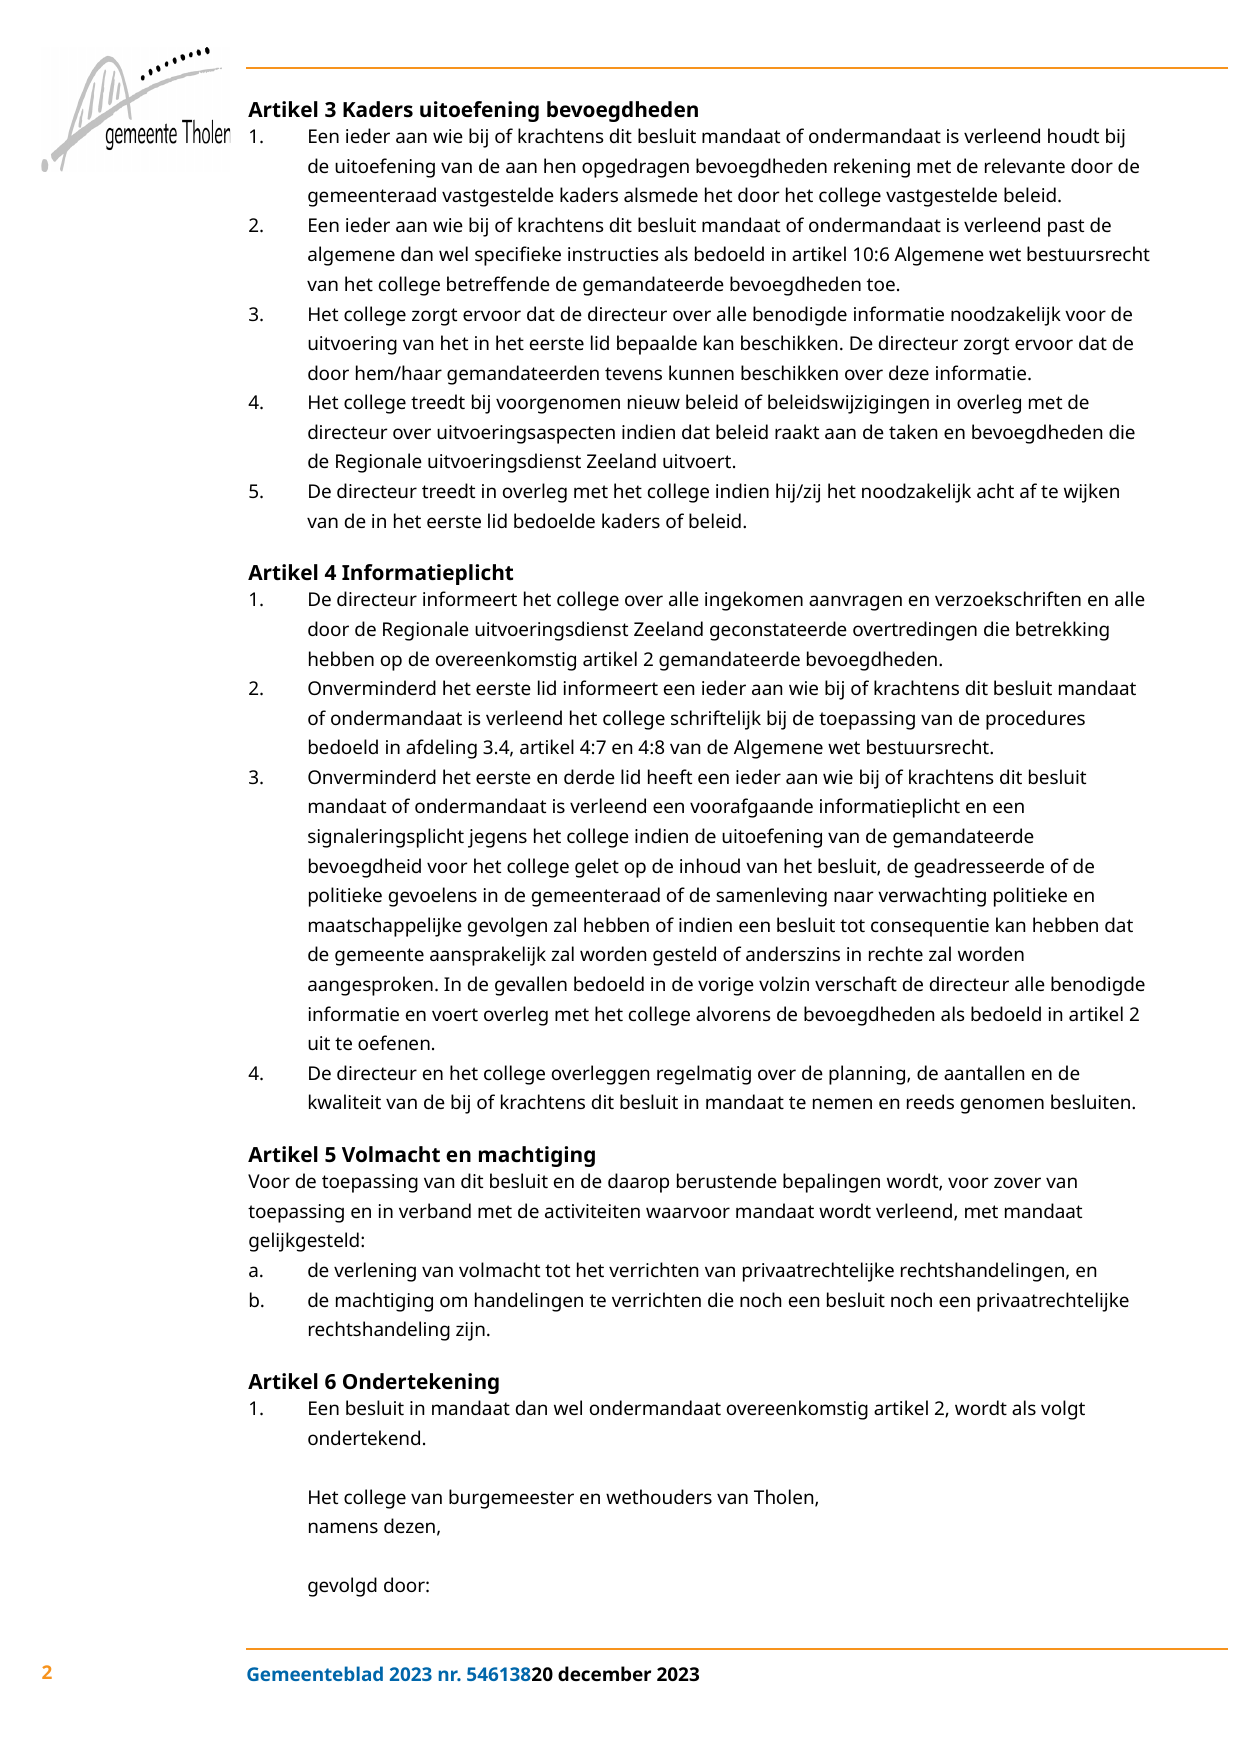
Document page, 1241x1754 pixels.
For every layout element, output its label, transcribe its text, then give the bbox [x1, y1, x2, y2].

list gevolgd door: [248, 1573, 1152, 1598]
list De directeur informeert het college over alle ingekomen aanvragen en verzoekschriften en alle door de Regionale uitvoeringsdienst Zeeland geconstateerde overtredingen die betrekking hebben op de overeenkomstig artikel 2 gemandateerde bevoegdheden. [248, 587, 1152, 672]
list de verlening van volmacht tot het verrichten van privaatrechtelijke rechtshandelingen, en [248, 1257, 1152, 1283]
text Artikel 4 Informatieplicht [248, 558, 1152, 587]
list Een besluit in mandaat dan wel ondermandaat overeenkomstig artikel 2, wordt als volgt ondertekend. [248, 1395, 1152, 1451]
list De directeur treedt in overleg met het college indien hij/zij het noodzakelijk acht af te wijken van de in het eerste lid bedoelde kaders of beleid. [248, 478, 1152, 533]
text Voor de toepassing van dit besluit en de daarop berustende bepalingen wordt, voor zover van toepassing en in verband met de activiteiten waarvoor mandaat wordt verleend, met mandaat gelijkgesteld: [248, 1168, 1152, 1253]
list Een ieder aan wie bij of krachtens dit besluit mandaat of ondermandaat is verleend past de algemene dan wel specifieke instructies als bedoeld in artikel 10:6 Algemene wet bestuursrecht van het college betreffende de gemandateerde bevoegdheden toe. [248, 212, 1152, 297]
list De directeur en het college overleggen regelmatig over de planning, de aantallen en de kwaliteit van de bij of krachtens dit besluit in mandaat te nemen en reeds genomen besluiten. [248, 1060, 1152, 1115]
list Het college treedt bij voorgenomen nieuw beleid of beleidswijzigingen in overleg met de directeur over uitvoeringsaspecten indien dat beleid raakt aan de taken en bevoegdheden die de Regionale uitvoeringsdienst Zeeland uitvoert. [248, 389, 1152, 474]
list Onverminderd het eerste en derde lid heeft een ieder aan wie bij of krachtens dit besluit mandaat of ondermandaat is verleend een voorafgaande informatieplicht en een signaleringsplicht jegens het college indien de uitoefening van de gemandateerde bevoegdheid voor het college gelet op de inhoud van het besluit, de geadresseerde of de politieke gevoelens in de gemeenteraad of de samenleving naar verwachting politieke en maatschappelijke gevolgen zal hebben of indien een besluit tot consequentie kan hebben dat de gemeente aansprakelijk zal worden gesteld of anderszins in rechte zal worden aangesproken. In de gevallen bedoeld in de vorige volzin verschaft de directeur alle benodigde informatie en voert overleg met het college alvorens de bevoegdheden als bedoeld in artikel 2 uit te oefenen. [248, 764, 1152, 1056]
list namens dezen, [248, 1513, 1152, 1539]
text Artikel 6 Ondertekening [248, 1367, 1152, 1395]
list de machtiging om handelingen te verrichten die noch een besluit noch een privaatrechtelijke rechtshandeling zijn. [248, 1287, 1152, 1342]
text Artikel 5 Volmacht en machtiging [248, 1140, 1152, 1168]
picture [41, 47, 231, 172]
list Het college van burgemeester en wethouders van Tholen, [248, 1484, 1152, 1510]
text Artikel 3 Kaders uitoefening bevoegdheden [248, 95, 1152, 123]
list Een ieder aan wie bij of krachtens dit besluit mandaat of ondermandaat is verleend houdt bij de uitoefening van de aan hen opgedragen bevoegdheden rekening met de relevante door de gemeenteraad vastgestelde kaders alsmede het door het college vastgestelde beleid. [248, 123, 1152, 208]
list Onverminderd het eerste lid informeert een ieder aan wie bij of krachtens dit besluit mandaat of ondermandaat is verleend het college schriftelijk bij de toepassing van de procedures bedoeld in afdeling 3.4, artikel 4:7 en 4:8 van de Algemene wet bestuursrecht. [248, 675, 1152, 760]
list Het college zorgt ervoor dat de directeur over alle benodigde informatie noodzakelijk voor de uitvoering van het in het eerste lid bepaalde kan beschikken. De directeur zorgt ervoor dat de door hem/haar gemandateerden tevens kunnen beschikken over deze informatie. [248, 301, 1152, 386]
